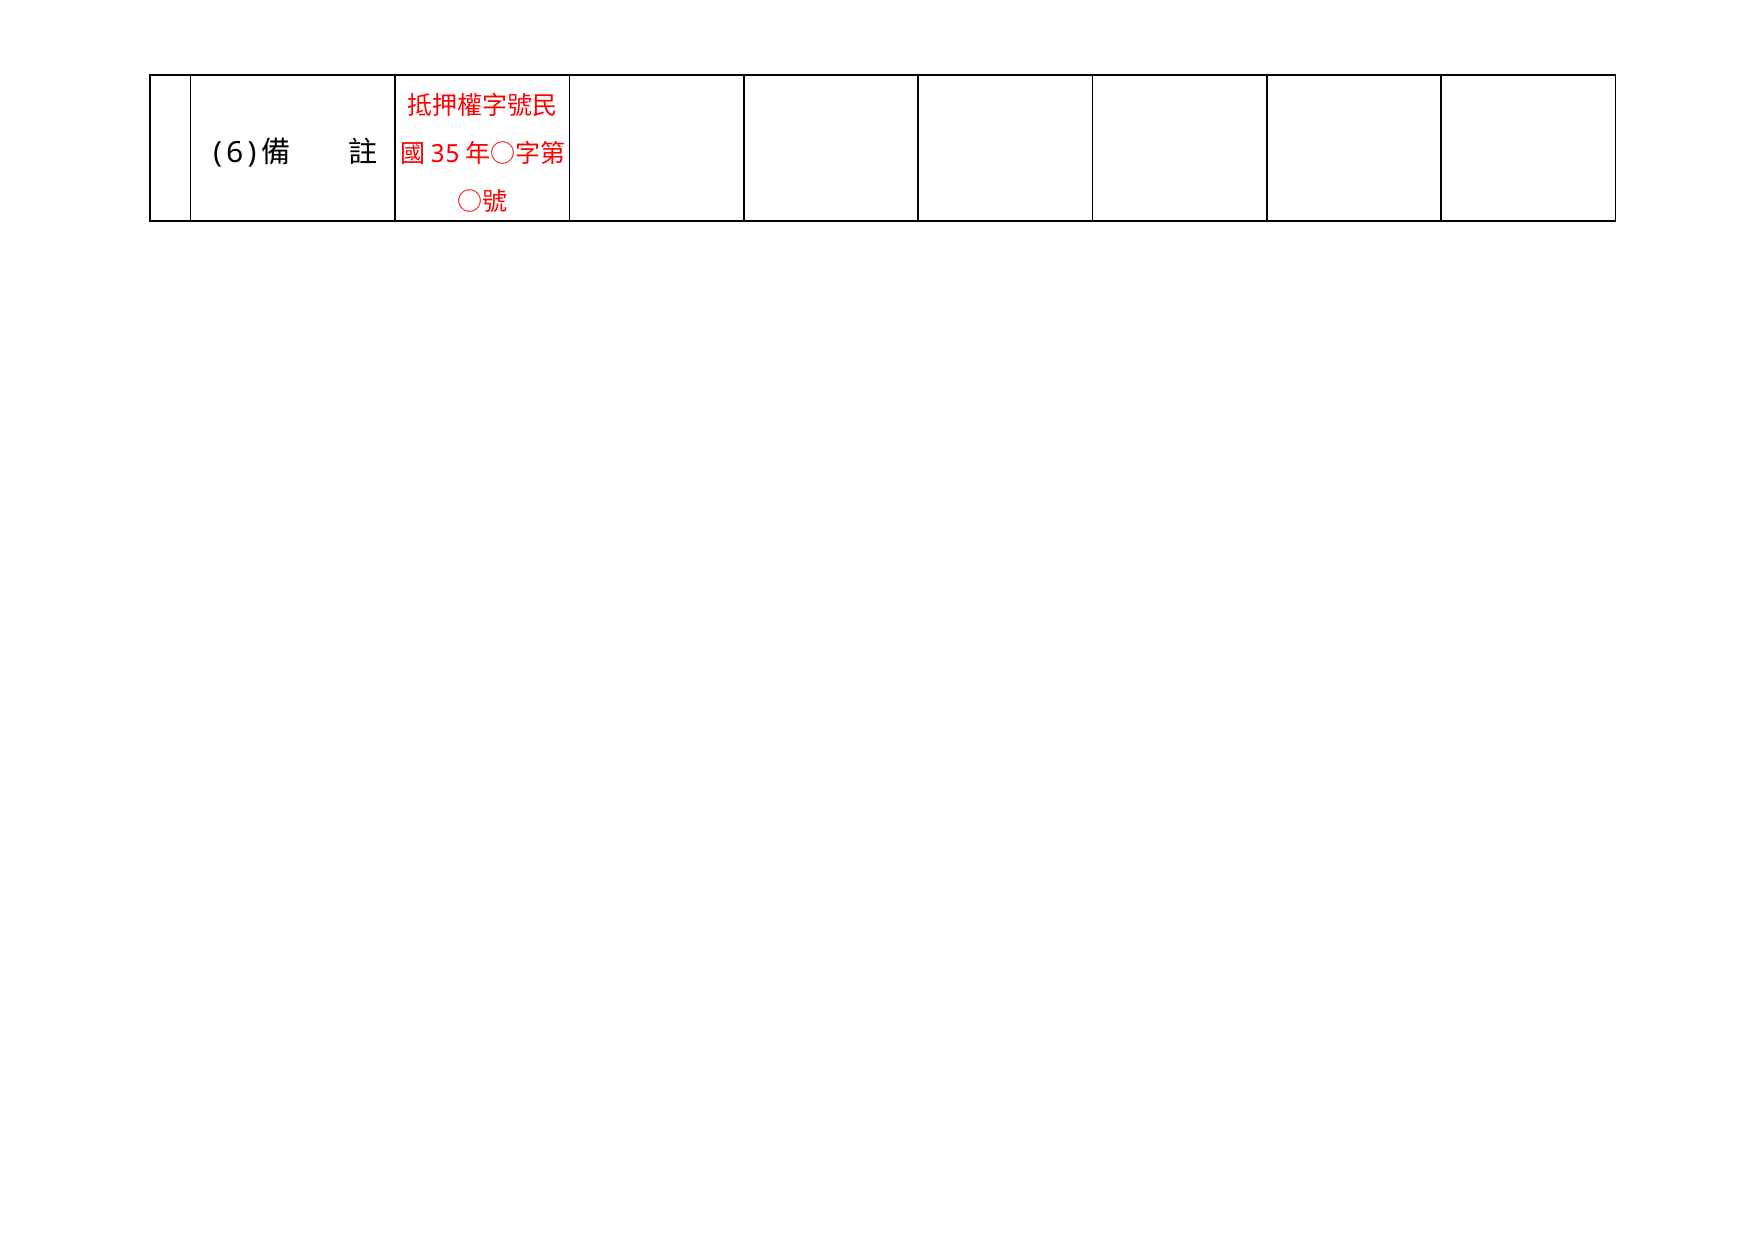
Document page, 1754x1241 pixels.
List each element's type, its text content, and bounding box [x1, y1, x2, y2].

table_cell [1442, 76, 1615, 220]
table_cell [1093, 76, 1266, 220]
table_cell (6)備 註 [191, 76, 394, 220]
table_cell [919, 76, 1092, 220]
table_cell [151, 76, 190, 220]
table_cell [745, 76, 917, 220]
table_cell [1268, 76, 1440, 220]
table_cell 抵押權字號民國35年○字第○號 [396, 76, 569, 220]
table_cell [570, 76, 743, 220]
